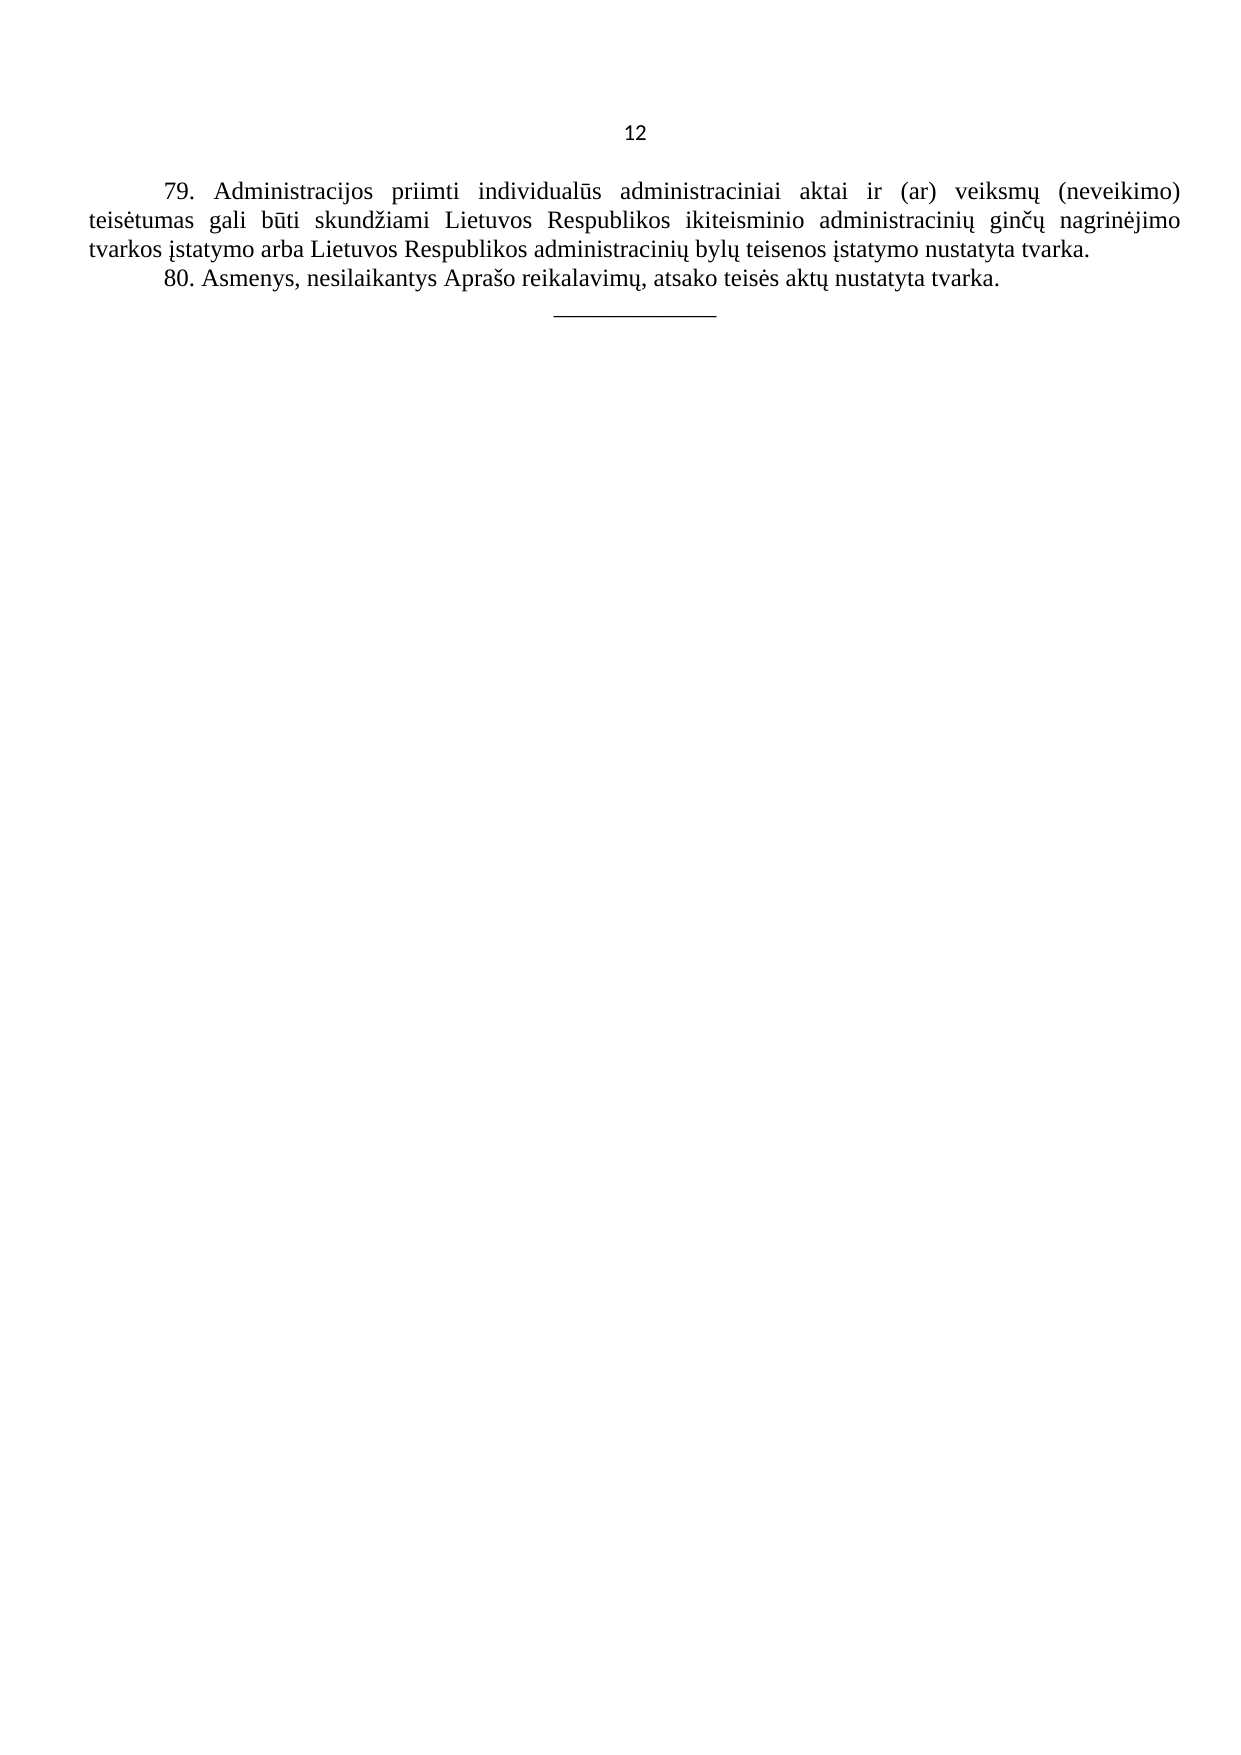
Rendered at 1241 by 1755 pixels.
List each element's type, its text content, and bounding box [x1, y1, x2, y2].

text 79. Administracijos priimti individualūs administraciniai aktai ir (ar) veiksmų (neveikimo) teisėtumas gali būti skundžiami Lietuvos Respublikos ikiteisminio administracinių ginčų nagrinėjimo tvarkos įstatymo arba Lietuvos Respublikos administracinių bylų teisenos įstatymo nustatyta tvarka. [89, 176, 1181, 263]
text 80. Asmenys, nesilaikantys Aprašo reikalavimų, atsako teisės aktų nustatyta tvarka. [89, 263, 1181, 291]
text _____________ [89, 291, 1181, 320]
